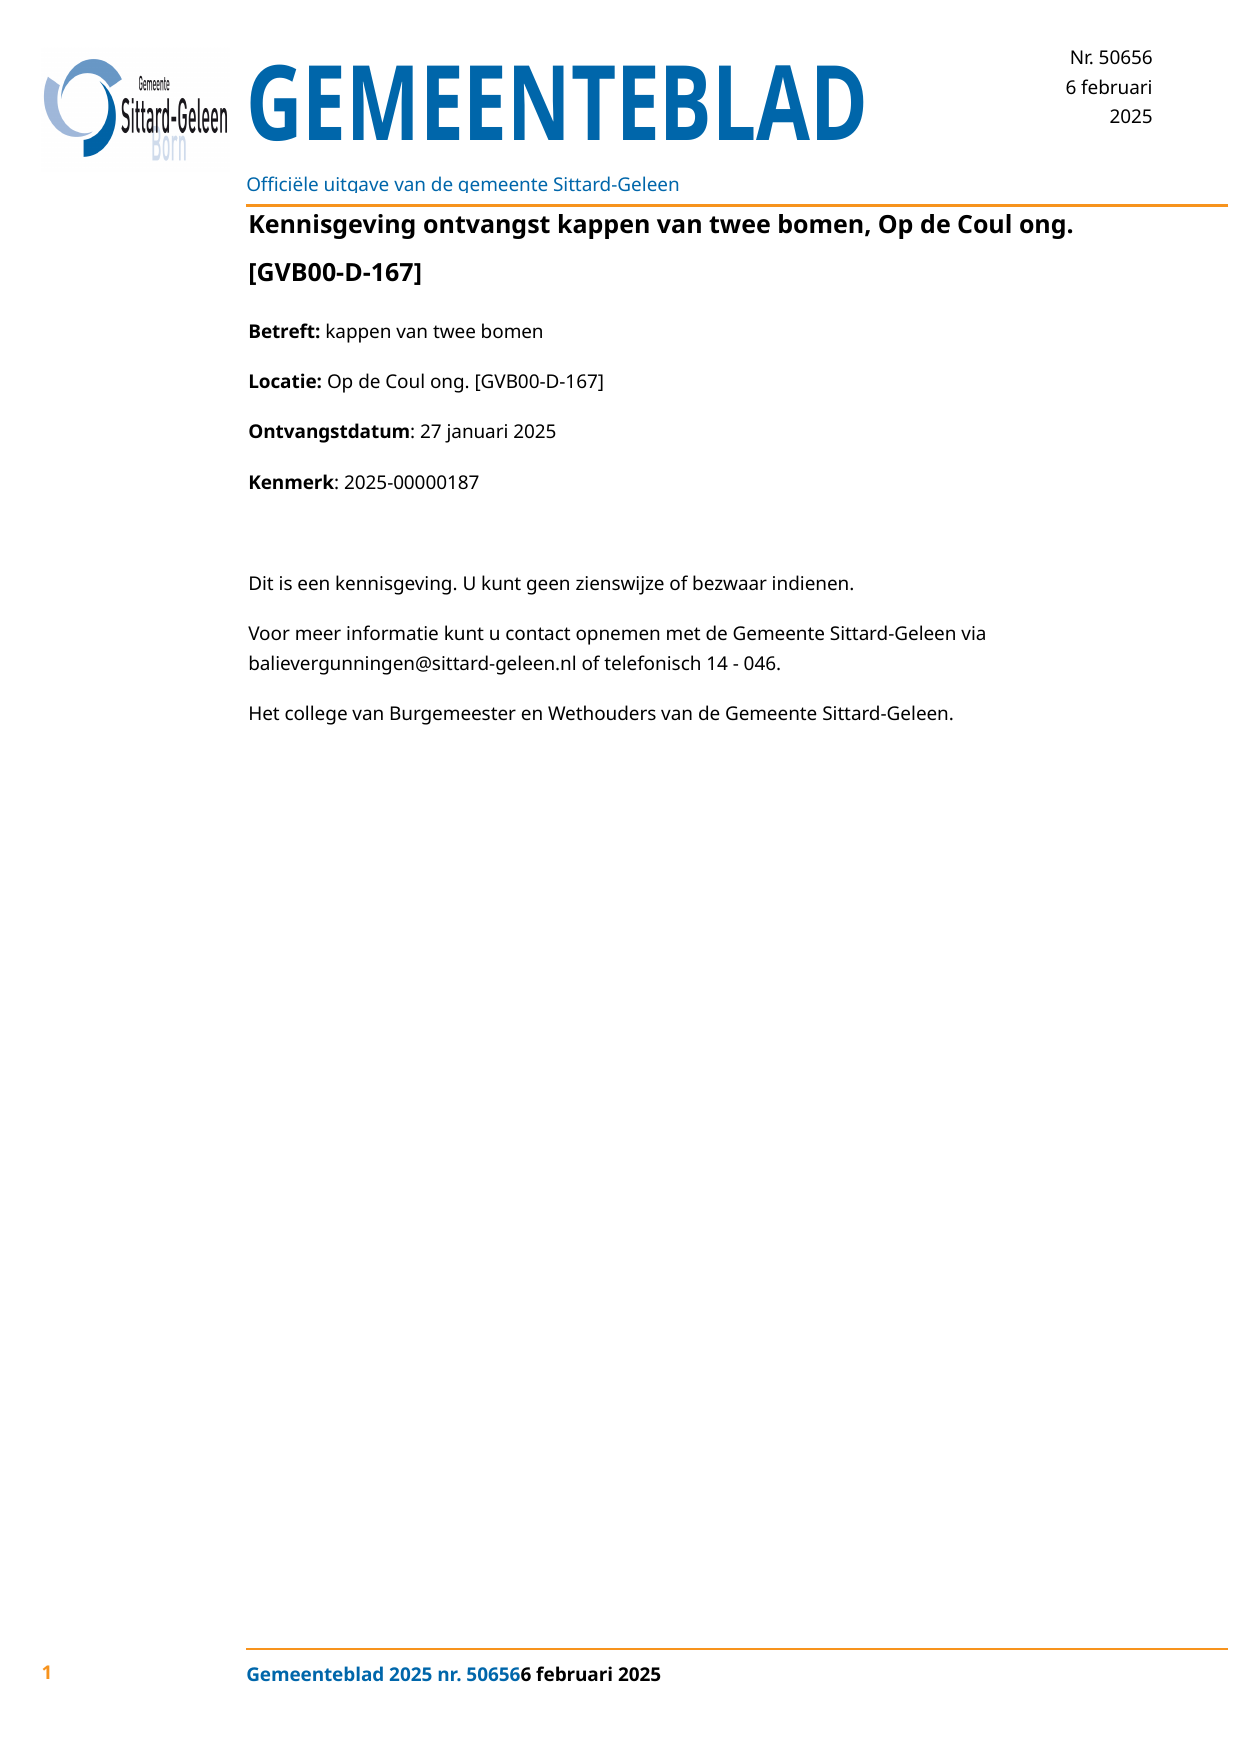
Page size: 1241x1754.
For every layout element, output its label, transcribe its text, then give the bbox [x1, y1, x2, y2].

text Locatie: Op de Coul ong. [GVB00-D-167] [248, 368, 1152, 394]
text Voor meer informatie kunt u contact opnemen met de Gemeente Sittard-Geleen via balievergunningen@sittard-geleen.nl of telefonisch 14 - 046. [248, 620, 1152, 676]
text Kenmerk: 2025-00000187 [248, 469, 1152, 495]
text Ontvangstdatum: 27 januari 2025 [248, 419, 1152, 444]
picture [41, 47, 231, 172]
text Dit is een kennisgeving. U kunt geen zienswijze of bezwaar indienen. [248, 570, 1152, 596]
text Het college van Burgemeester en Wethouders van de Gemeente Sittard-Geleen. [248, 700, 1152, 726]
text Kennisgeving ontvangst kappen van twee bomen, Op de Coul ong. [GVB00-D-167] [248, 207, 1152, 288]
text Betreft: kappen van twee bomen [248, 318, 1152, 344]
